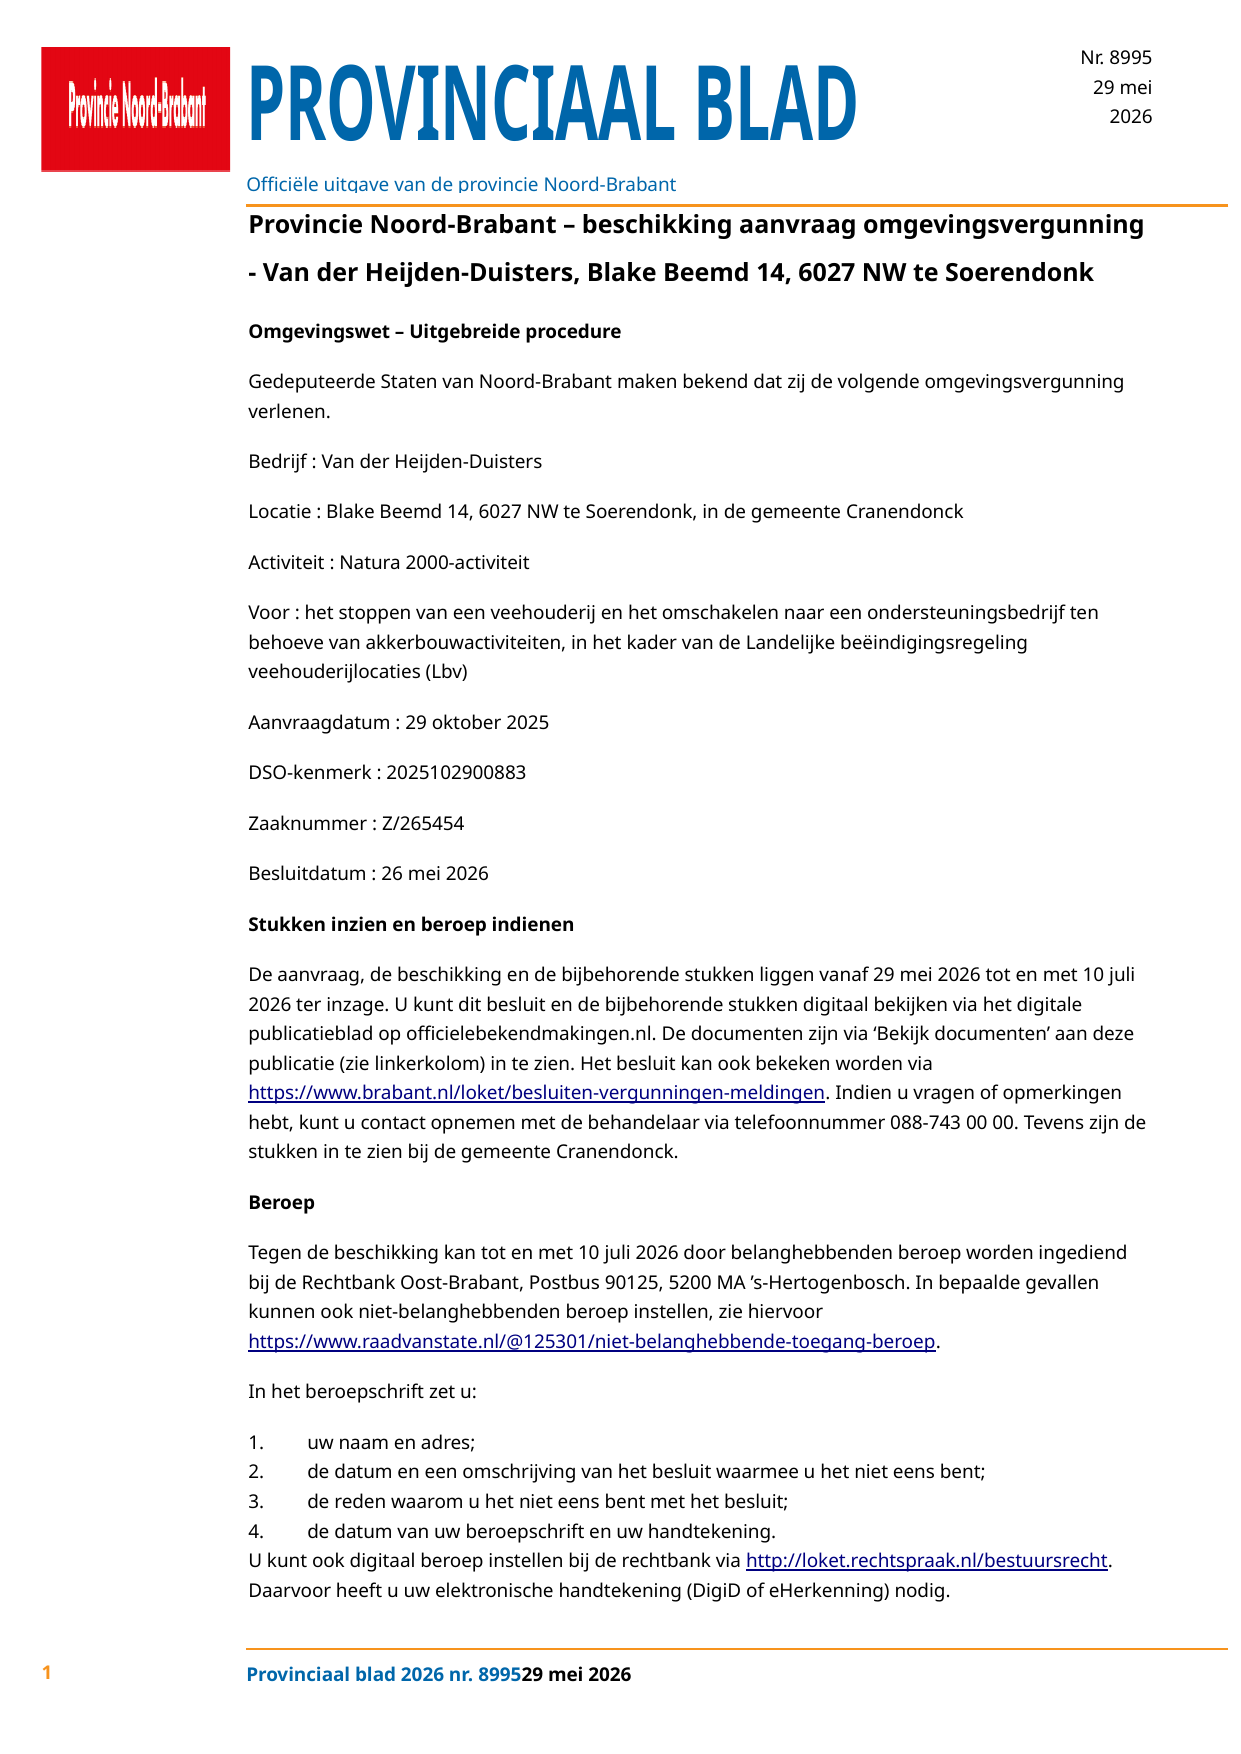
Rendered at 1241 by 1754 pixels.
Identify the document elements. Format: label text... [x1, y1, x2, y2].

list de reden waarom u het niet eens bent met het besluit; [248, 1488, 1152, 1514]
text Activiteit : Natura 2000-activiteit [248, 549, 1152, 575]
text DSO-kenmerk : 2025102900883 [248, 759, 1152, 785]
text Locatie : Blake Beemd 14, 6027 NW te Soerendonk, in de gemeente Cranendonck [248, 499, 1152, 524]
text Stukken inzien en beroep indienen [248, 911, 1152, 937]
list uw naam en adres; [248, 1429, 1152, 1455]
text Provincie Noord-Brabant – beschikking aanvraag omgevingsvergunning - Van der Heijden-Duisters, Blake Beemd 14, 6027 NW te Soerendonk [248, 207, 1152, 288]
text Zaaknummer : Z/265454 [248, 810, 1152, 836]
list de datum en een omschrijving van het besluit waarmee u het niet eens bent; [248, 1459, 1152, 1484]
text De aanvraag, de beschikking en de bijbehorende stukken liggen vanaf 29 mei 2026 tot en met 10 juli 2026 ter inzage. U kunt dit besluit en de bijbehorende stukken digitaal bekijken via het digitale publicatieblad op officielebekendmakingen.nl. De documenten zijn via ‘Bekijk documenten’ aan deze publicatie (zie linkerkolom) in te zien. Het besluit kan ook bekeken worden via https://www.brabant.nl/loket/besluiten-vergunningen-meldingen. Indien u vragen of opmerkingen hebt, kunt u contact opnemen met de behandelaar via telefoonnummer 088-743 00 00. Tevens zijn de stukken in te zien bij de gemeente Cranendonck. [248, 961, 1152, 1164]
list de datum van uw beroepschrift en uw handtekening. [248, 1518, 1152, 1544]
text Beroep [248, 1189, 1152, 1215]
text Gedeputeerde Staten van Noord-Brabant maken bekend dat zij de volgende omgevingsvergunning verlenen. [248, 368, 1152, 424]
text Bedrijf : Van der Heijden-Duisters [248, 448, 1152, 474]
text In het beroepschrift zet u: [248, 1379, 1152, 1404]
text U kunt ook digitaal beroep instellen bij de rechtbank via http://loket.rechtspraak.nl/bestuursrecht. Daarvoor heeft u uw elektronische handtekening (DigiD of eHerkenning) nodig. [248, 1547, 1152, 1603]
picture [41, 47, 231, 172]
text Aanvraagdatum : 29 oktober 2025 [248, 709, 1152, 735]
text Besluitdatum : 26 mei 2026 [248, 860, 1152, 886]
text Tegen de beschikking kan tot en met 10 juli 2026 door belanghebbenden beroep worden ingediend bij de Rechtbank Oost-Brabant, Postbus 90125, 5200 MA ’s-Hertogenbosch. In bepaalde gevallen kunnen ook niet-belanghebbenden beroep instellen, zie hiervoor https://www.raadvanstate.nl/@125301/niet-belanghebbende-toegang-beroep. [248, 1239, 1152, 1354]
text Omgevingswet – Uitgebreide procedure [248, 318, 1152, 344]
text Voor : het stoppen van een veehouderij en het omschakelen naar een ondersteuningsbedrijf ten behoeve van akkerbouwactiviteiten, in het kader van de Landelijke beëindigingsregeling veehouderijlocaties (Lbv) [248, 599, 1152, 684]
